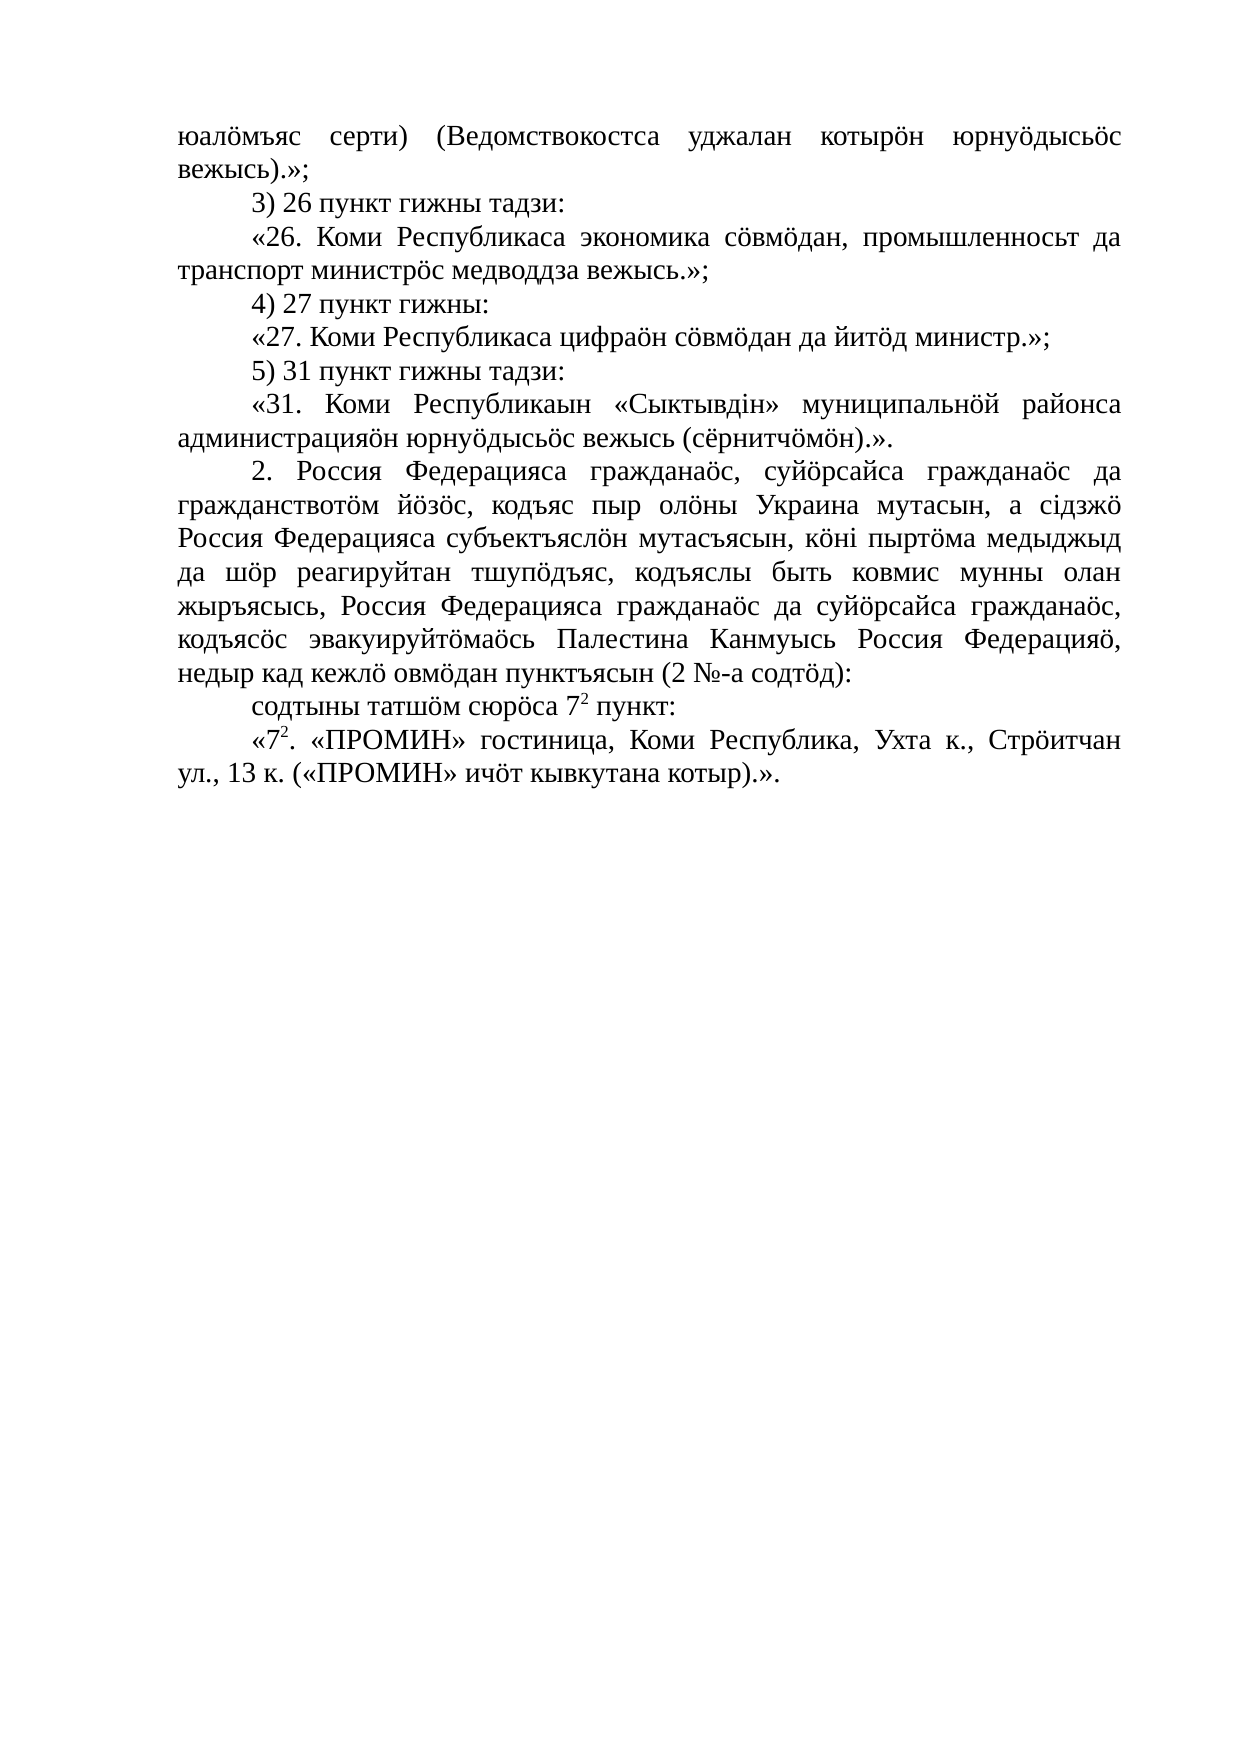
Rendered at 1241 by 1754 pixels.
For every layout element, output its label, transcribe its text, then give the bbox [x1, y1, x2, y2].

text 2. Россия Федерацияса гражданаӧс, суйӧрсайса гражданаӧс да гражданствотӧм йӧзӧс, кодъяс пыр олӧны Украина мутасын, а сідзжӧ Россия Федерацияса субъектъяслӧн мутасъясын, кӧні пыртӧма медыджыд да шӧр реагируйтан тшупӧдъяс, кодъяслы быть ковмис мунны олан жыръясысь, Россия Федерацияса гражданаӧс да суйӧрсайса гражданаӧс, кодъясӧс эвакуируйтӧмаӧсь Палестина Канмуысь Россия Федерацияӧ, недыр кад кежлӧ овмӧдан пунктъясын (2 №-а содтӧд): [177, 453, 1122, 688]
text 4) 27 пункт гижны: [177, 286, 1122, 319]
text «26. Коми Республикаса экономика сӧвмӧдан, промышленносьт да транспорт министрӧс медводдза вежысь.»; [177, 219, 1122, 286]
text 5) 31 пункт гижны тадзи: [177, 353, 1122, 386]
text «27. Коми Республикаса цифраӧн сӧвмӧдан да йитӧд министр.»; [177, 319, 1122, 353]
text «31. Коми Республикаын «Сыктывдін» муниципальнӧй районса администрацияӧн юрнуӧдысьӧс вежысь (сёрнитчӧмӧн).». [177, 386, 1122, 453]
text «72. «ПРОМИН» гостиница, Коми Республика, Ухта к., Стрӧитчан ул., 13 к. («ПРОМИН» ичӧт кывкутана котыр).». [177, 722, 1122, 789]
text содтыны татшӧм сюрӧса 72 пункт: [177, 688, 1122, 722]
text 3) 26 пункт гижны тадзи: [177, 185, 1122, 219]
text юалӧмъяс серти) (Ведомствокостса уджалан котырӧн юрнуӧдысьӧс вежысь).»; [177, 118, 1122, 185]
